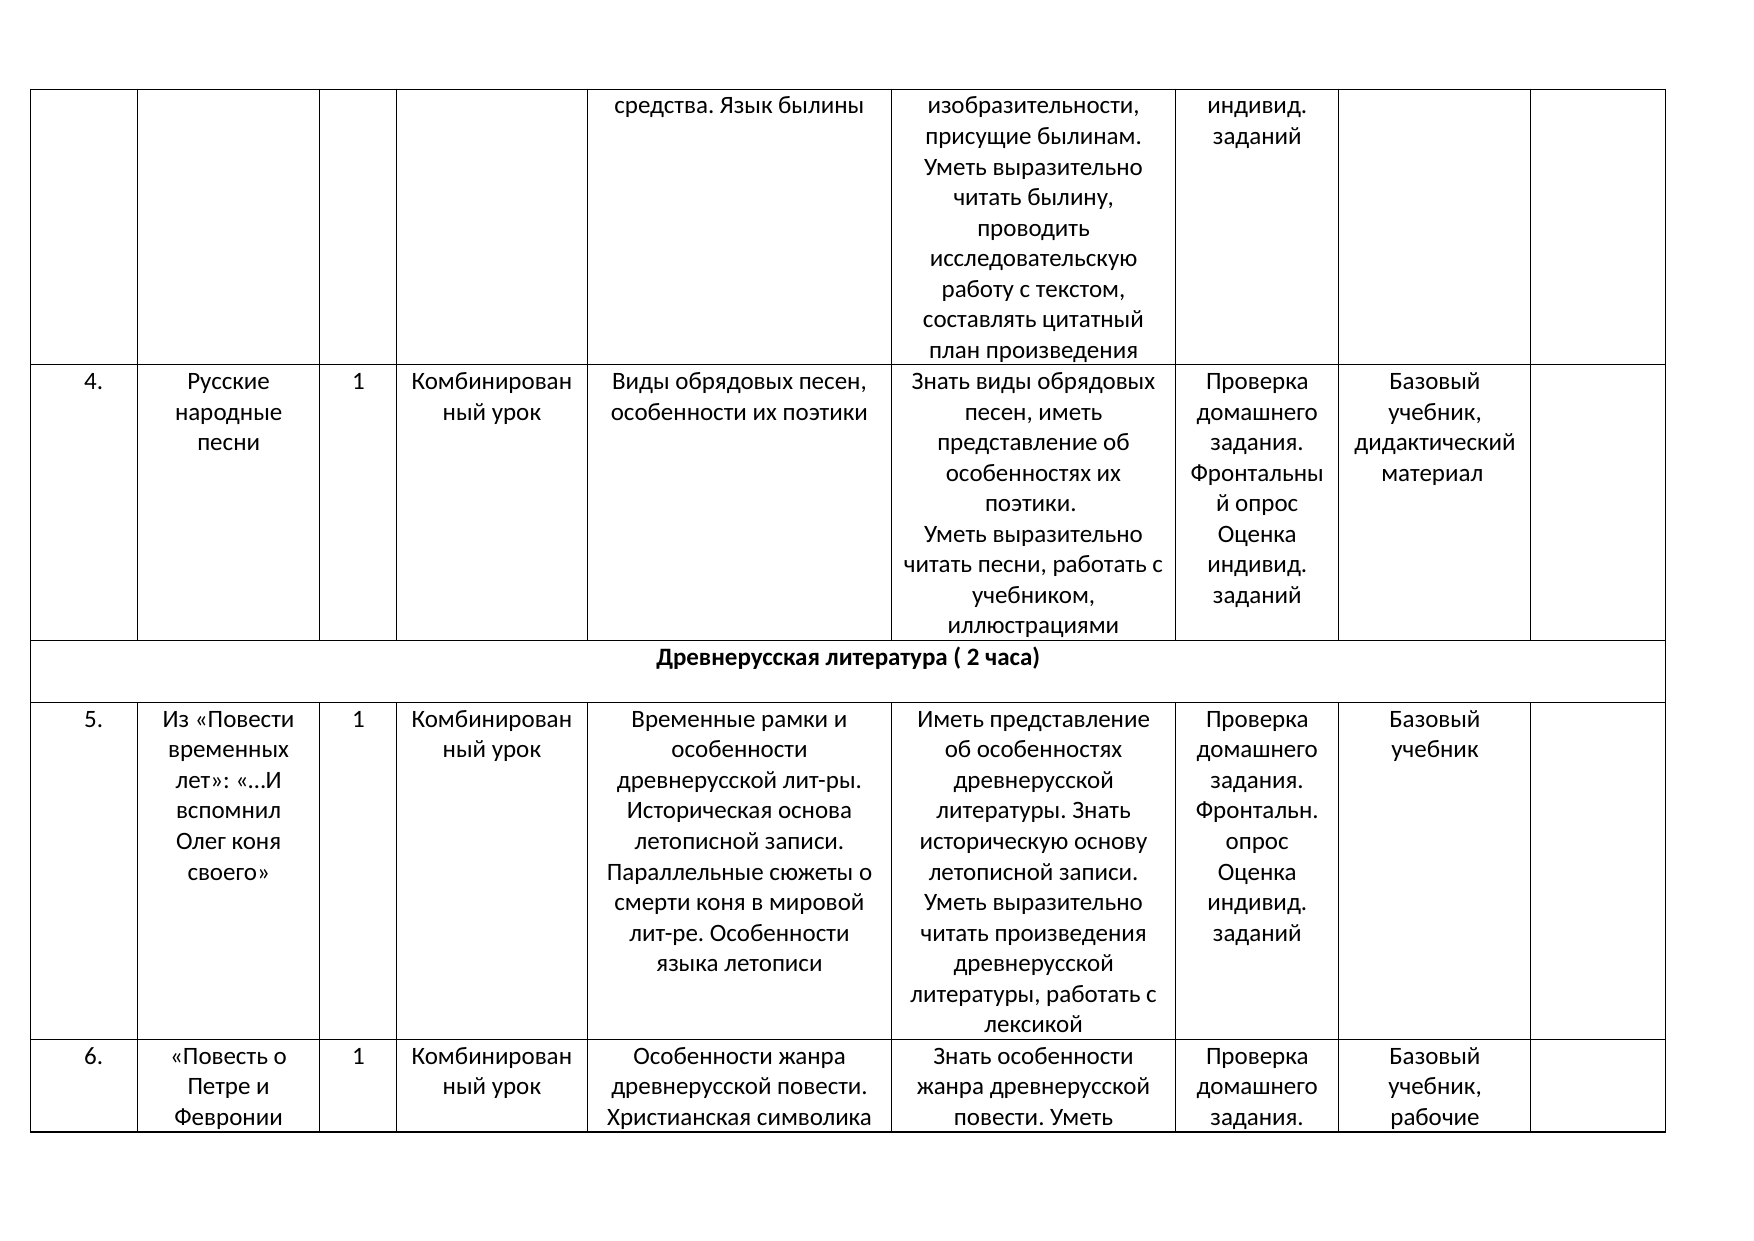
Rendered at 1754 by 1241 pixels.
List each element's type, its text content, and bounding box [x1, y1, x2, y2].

table_cell Русские народные песни [138, 365, 319, 640]
table_cell Комбинированный урок [397, 1040, 587, 1131]
table_cell Базовый учебник, рабочие [1339, 1040, 1530, 1131]
table_cell Древнерусская литература ( 2 часа) [31, 641, 1665, 702]
table_cell [1531, 703, 1665, 1039]
table_cell 1 [320, 365, 396, 640]
table_cell Из «Повести временных лет»: «…И вспомнил Олег коня своего» [138, 703, 319, 1039]
table_cell Знать виды обрядовых песен, иметь представление об особенностях их поэтики. Уметь выразительно читать песни, работать с учебником, иллюстрациями [892, 365, 1175, 640]
table_cell Комбинированный урок [397, 703, 587, 1039]
table_cell [397, 90, 587, 364]
table_cell [31, 90, 137, 364]
table_cell индивид. заданий [1176, 90, 1338, 364]
table_cell [320, 90, 396, 364]
table_cell Знать особенности жанра древнерусской повести. Уметь [892, 1040, 1175, 1131]
table_cell Проверка домашнего задания. Фронтальн. опрос Оценка индивид. заданий [1176, 703, 1338, 1039]
table_cell Проверка домашнего задания. [1176, 1040, 1338, 1131]
table_cell Особенности жанра древнерусской повести. Христианская символика [588, 1040, 891, 1131]
table_cell Проверка домашнего задания. Фронтальный опрос Оценка индивид. заданий [1176, 365, 1338, 640]
table_cell изобразительности, присущие былинам. Уметь выразительно читать былину, проводить исследовательскую работу с текстом, составлять цитатный план произведения [892, 90, 1175, 364]
table_cell [1531, 1040, 1665, 1131]
table_cell Временные рамки и особенности древнерусской лит-ры. Историческая основа летописной записи. Параллельные сюжеты о смерти коня в мировой лит-ре. Особенности языка летописи [588, 703, 891, 1039]
table_cell 1 [320, 703, 396, 1039]
table_cell [31, 365, 137, 640]
table_cell «Повесть о Петре и Февронии [138, 1040, 319, 1131]
table_cell Базовый учебник, дидактический материал [1339, 365, 1530, 640]
table_cell Комбинированный урок [397, 365, 587, 640]
table_cell Иметь представление об особенностях древнерусской литературы. Знать историческую основу летописной записи. Уметь выразительно читать произведения древнерусской литературы, работать с лексикой [892, 703, 1175, 1039]
table_cell [31, 703, 137, 1039]
table_cell [1531, 90, 1665, 364]
table_cell [1339, 90, 1530, 364]
table_cell [1531, 365, 1665, 640]
table_cell средства. Язык былины [588, 90, 891, 364]
table_cell Виды обрядовых песен, особенности их поэтики [588, 365, 891, 640]
table_cell [31, 1040, 137, 1131]
table_cell Базовый учебник [1339, 703, 1530, 1039]
table_cell 1 [320, 1040, 396, 1131]
table_cell [138, 90, 319, 364]
